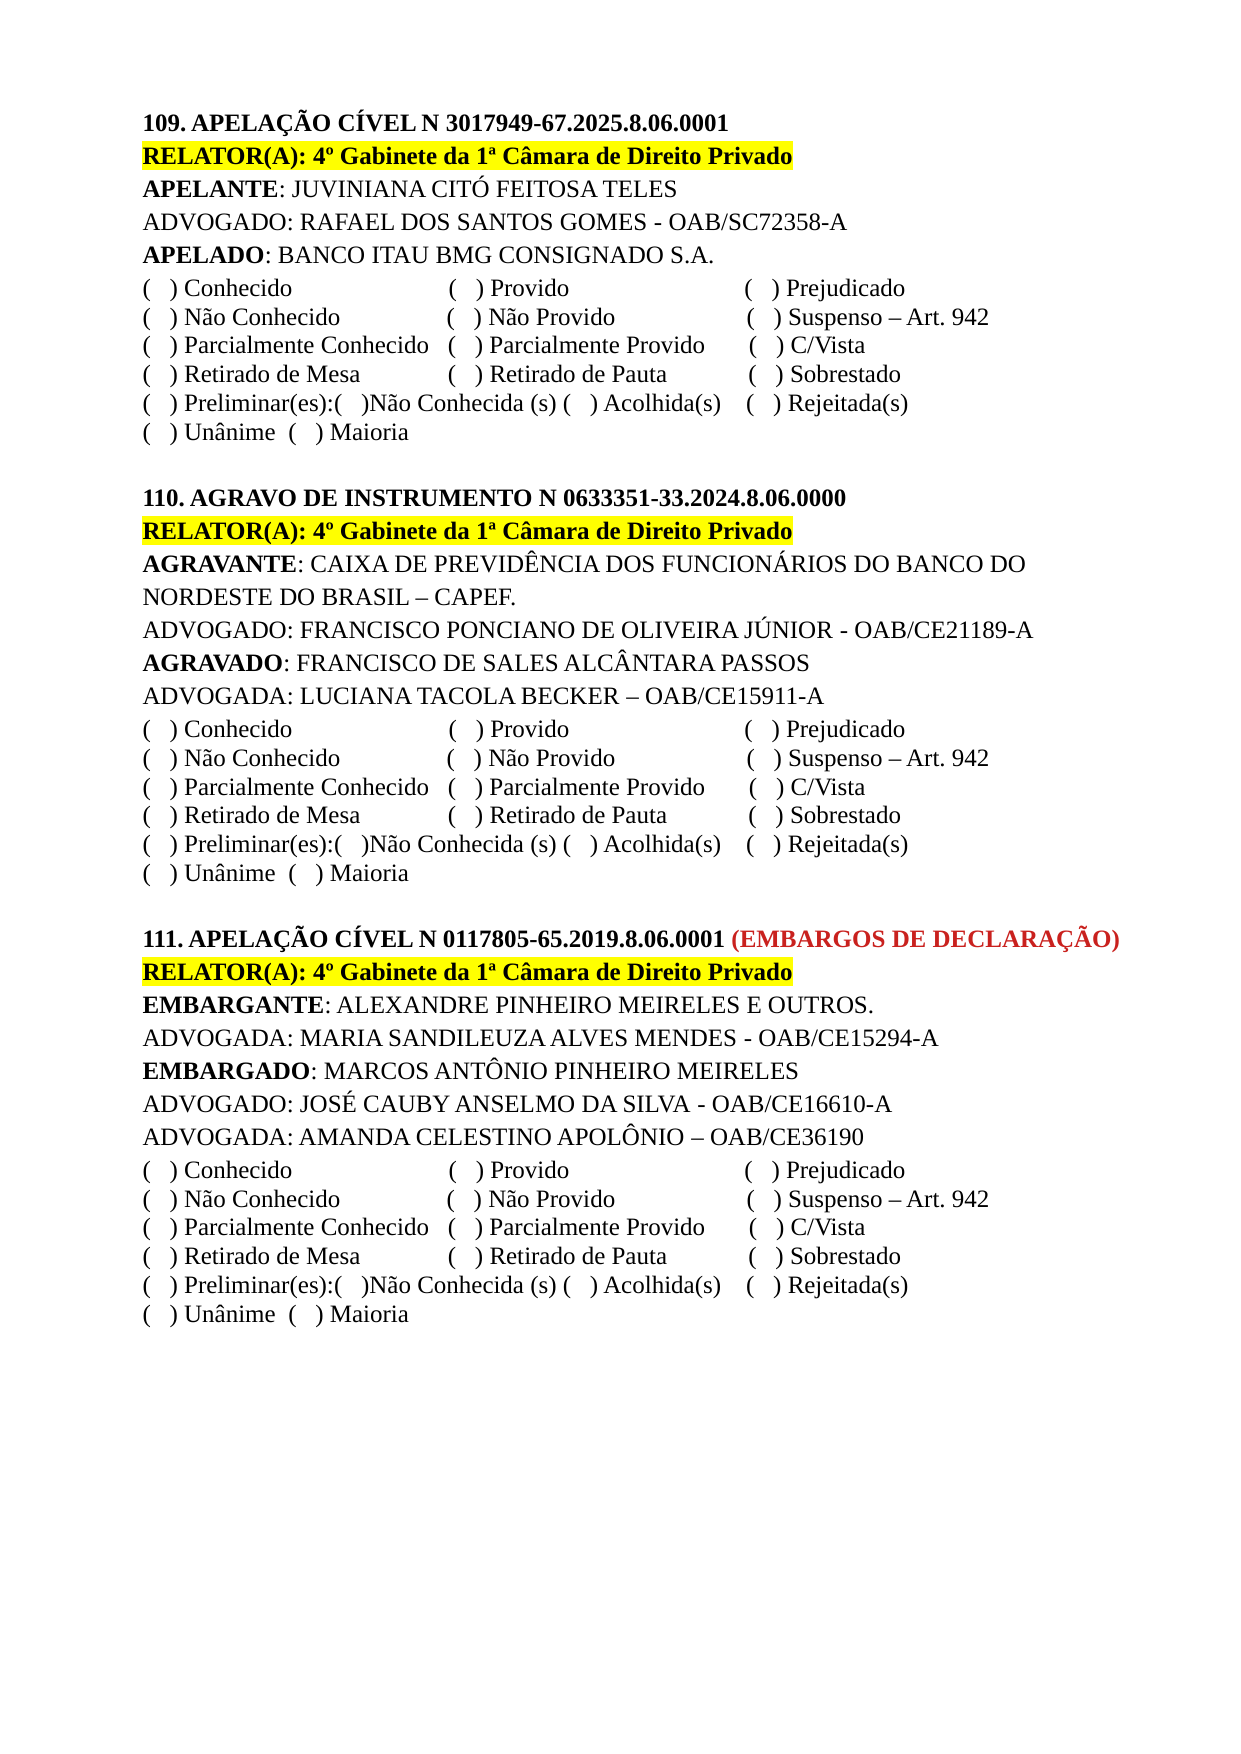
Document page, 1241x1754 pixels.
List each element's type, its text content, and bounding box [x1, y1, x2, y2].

text ( ) Unânime ( ) Maioria [142, 1299, 1141, 1393]
text ( ) Parcialmente Conhecido ( ) Parcialmente Provido ( ) C/Vista [142, 331, 1158, 359]
text ( ) Unânime ( ) Maioria 110. AGRAVO DE INSTRUMENTO N 0633351-33.2024.8.06.0000 RELATOR(A): 4º Gabinete da 1ª Câmara de Direito Privado AGRAVANTE: CAIXA DE PREVIDÊNCIA DOS FUNCIONÁRIOS DO BANCO DO NORDESTE DO BRASIL – CAPEF. ADVOGADO: FRANCISCO PONCIANO DE OLIVEIRA JÚNIOR - OAB/CE21189-A AGRAVADO: FRANCISCO DE SALES ALCÂNTARA PASSOS ADVOGADA: LUCIANA TACOLA BECKER – OAB/CE15911-A [142, 417, 1141, 710]
text ( ) Conhecido ( ) Provido ( ) Prejudicado [142, 714, 1141, 743]
text ( ) Parcialmente Conhecido ( ) Parcialmente Provido ( ) C/Vista [142, 772, 1158, 800]
text ( ) Preliminar(es):( )Não Conhecida (s) ( ) Acolhida(s) ( ) Rejeitada(s) [142, 829, 1158, 858]
text ( ) Preliminar(es):( )Não Conhecida (s) ( ) Acolhida(s) ( ) Rejeitada(s) [142, 1270, 1158, 1299]
text ( ) Parcialmente Conhecido ( ) Parcialmente Provido ( ) C/Vista [142, 1212, 1158, 1241]
text ( ) Retirado de Mesa ( ) Retirado de Pauta ( ) Sobrestado [142, 359, 1158, 388]
text ( ) Unânime ( ) Maioria 111. APELAÇÃO CÍVEL N 0117805-65.2019.8.06.0001 (EMBARGOS DE DECLARAÇÃO) RELATOR(A): 4º Gabinete da 1ª Câmara de Direito Privado EMBARGANTE: ALEXANDRE PINHEIRO MEIRELES E OUTROS. ADVOGADA: MARIA SANDILEUZA ALVES MENDES - OAB/CE15294-A EMBARGADO: MARCOS ANTÔNIO PINHEIRO MEIRELES ADVOGADO: JOSÉ CAUBY ANSELMO DA SILVA - OAB/CE16610-A ADVOGADA: AMANDA CELESTINO APOLÔNIO – OAB/CE36190 [142, 858, 1141, 1151]
text ( ) Preliminar(es):( )Não Conhecida (s) ( ) Acolhida(s) ( ) Rejeitada(s) [142, 388, 1158, 417]
text ( ) Conhecido ( ) Provido ( ) Prejudicado [142, 273, 1141, 302]
text ( ) Retirado de Mesa ( ) Retirado de Pauta ( ) Sobrestado [142, 800, 1158, 829]
text 109. APELAÇÃO CÍVEL N 3017949-67.2025.8.06.0001 RELATOR(A): 4º Gabinete da 1ª Câmara de Direito Privado APELANTE: JUVINIANA CITÓ FEITOSA TELES ADVOGADO: RAFAEL DOS SANTOS GOMES - OAB/SC72358-A APELADO: BANCO ITAU BMG CONSIGNADO S.A. [142, 75, 1141, 269]
text ( ) Não Conhecido ( ) Não Provido ( ) Suspenso – Art. 942 [142, 743, 1158, 772]
text ( ) Retirado de Mesa ( ) Retirado de Pauta ( ) Sobrestado [142, 1241, 1158, 1270]
text ( ) Não Conhecido ( ) Não Provido ( ) Suspenso – Art. 942 [142, 1184, 1158, 1212]
text ( ) Conhecido ( ) Provido ( ) Prejudicado [142, 1155, 1141, 1184]
text ( ) Não Conhecido ( ) Não Provido ( ) Suspenso – Art. 942 [142, 302, 1158, 331]
